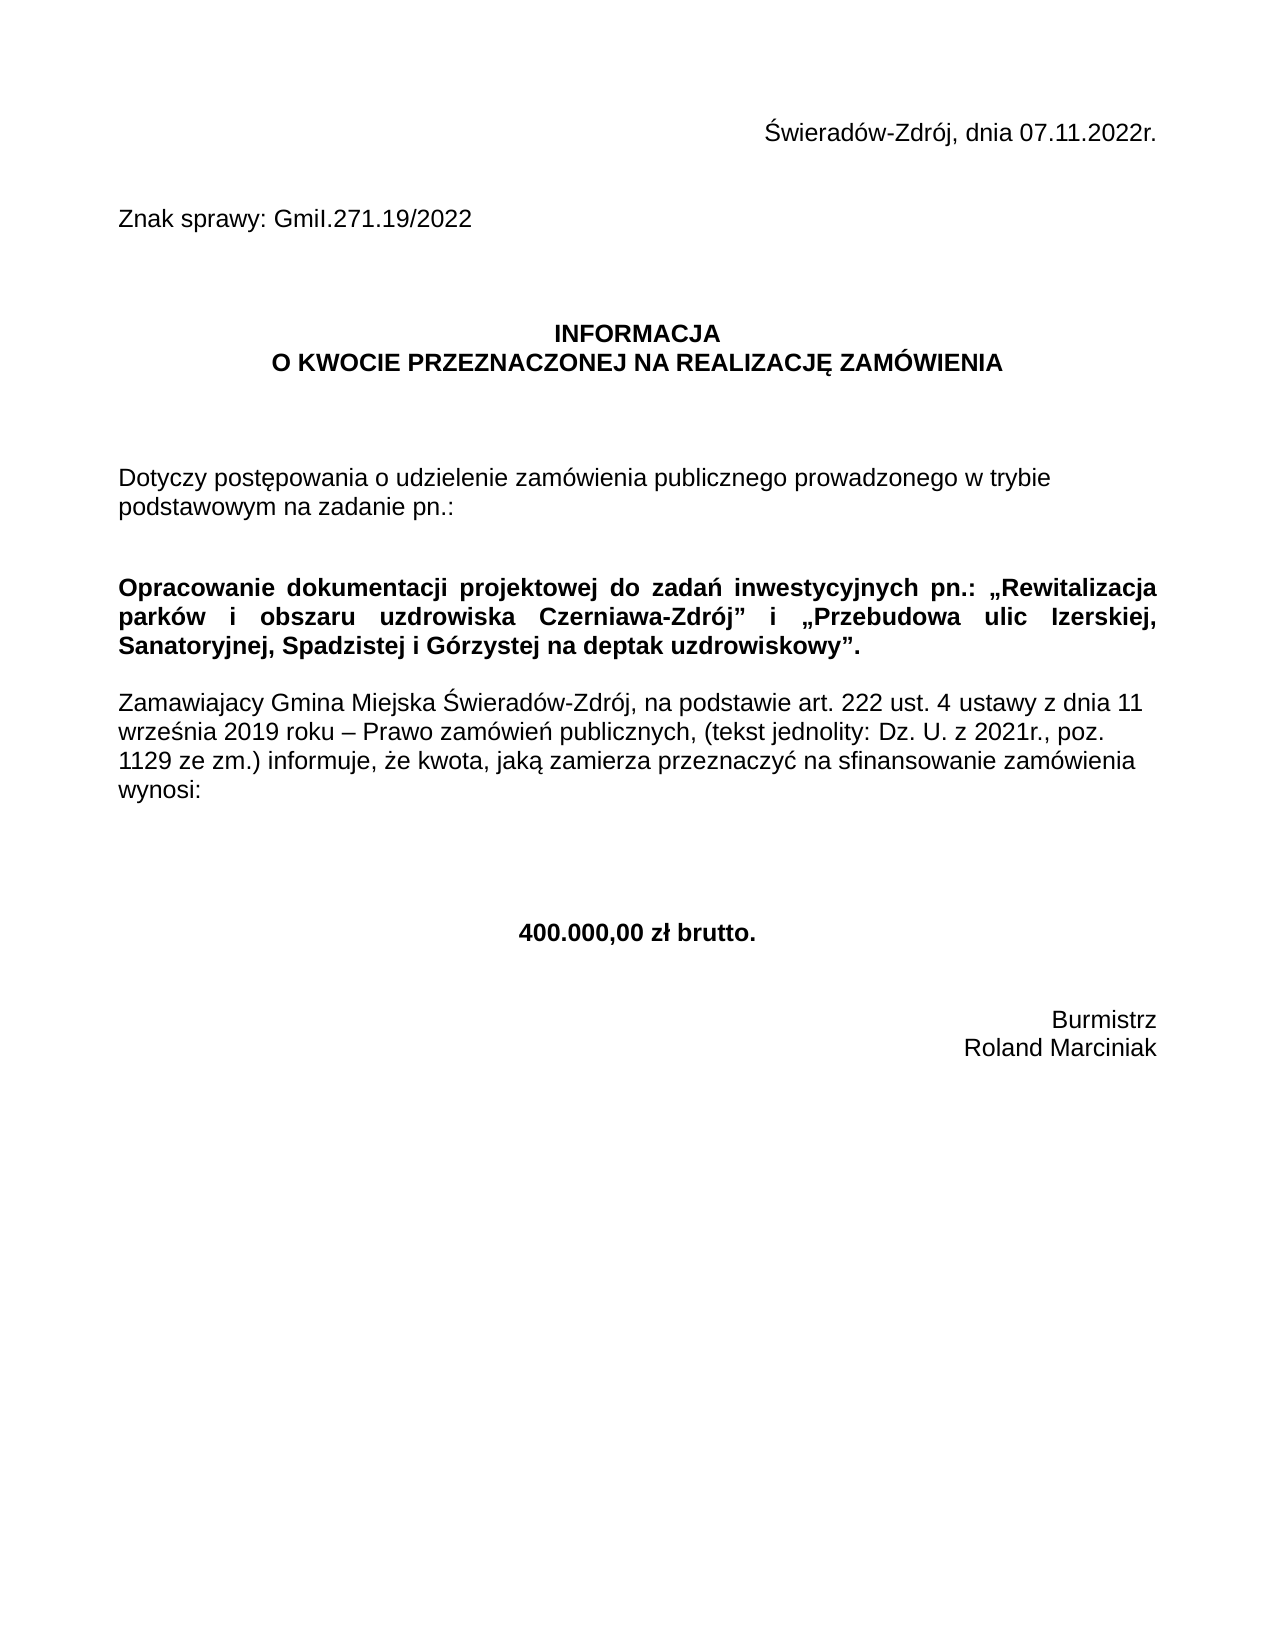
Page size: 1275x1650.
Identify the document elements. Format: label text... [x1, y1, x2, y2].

text Burmistrz [118, 1004, 1157, 1033]
text Roland Marciniak [118, 1033, 1157, 1062]
text 400.000,00 zł brutto. [118, 918, 1157, 947]
text Znak sprawy: GmiI.271.19/2022 [118, 204, 1157, 233]
text Zamawiajacy Gmina Miejska Świeradów-Zdrój, na podstawie art. 222 ust. 4 ustawy z dnia 11 września 2019 roku – Prawo zamówień publicznych, (tekst jednolity: Dz. U. z 2021r., poz. 1129 ze zm.) informuje, że kwota, jaką zamierza przeznaczyć na sfinansowanie zamówienia wynosi: [118, 688, 1157, 803]
text Dotyczy postępowania o udzielenie zamówienia publicznego prowadzonego w trybie podstawowym na zadanie pn.: [118, 463, 1157, 521]
text Świeradów-Zdrój, dnia 07.11.2022r. [118, 118, 1157, 147]
text Opracowanie dokumentacji projektowej do zadań inwestycyjnych pn.: „Rewitalizacja parków i obszaru uzdrowiska Czerniawa-Zdrój” i „Przebudowa ulic Izerskiej, Sanatoryjnej, Spadzistej i Górzystej na deptak uzdrowiskowy”. [118, 573, 1157, 659]
text O KWOCIE PRZEZNACZONEJ NA REALIZACJĘ ZAMÓWIENIA [118, 348, 1157, 377]
text INFORMACJA [118, 319, 1157, 348]
